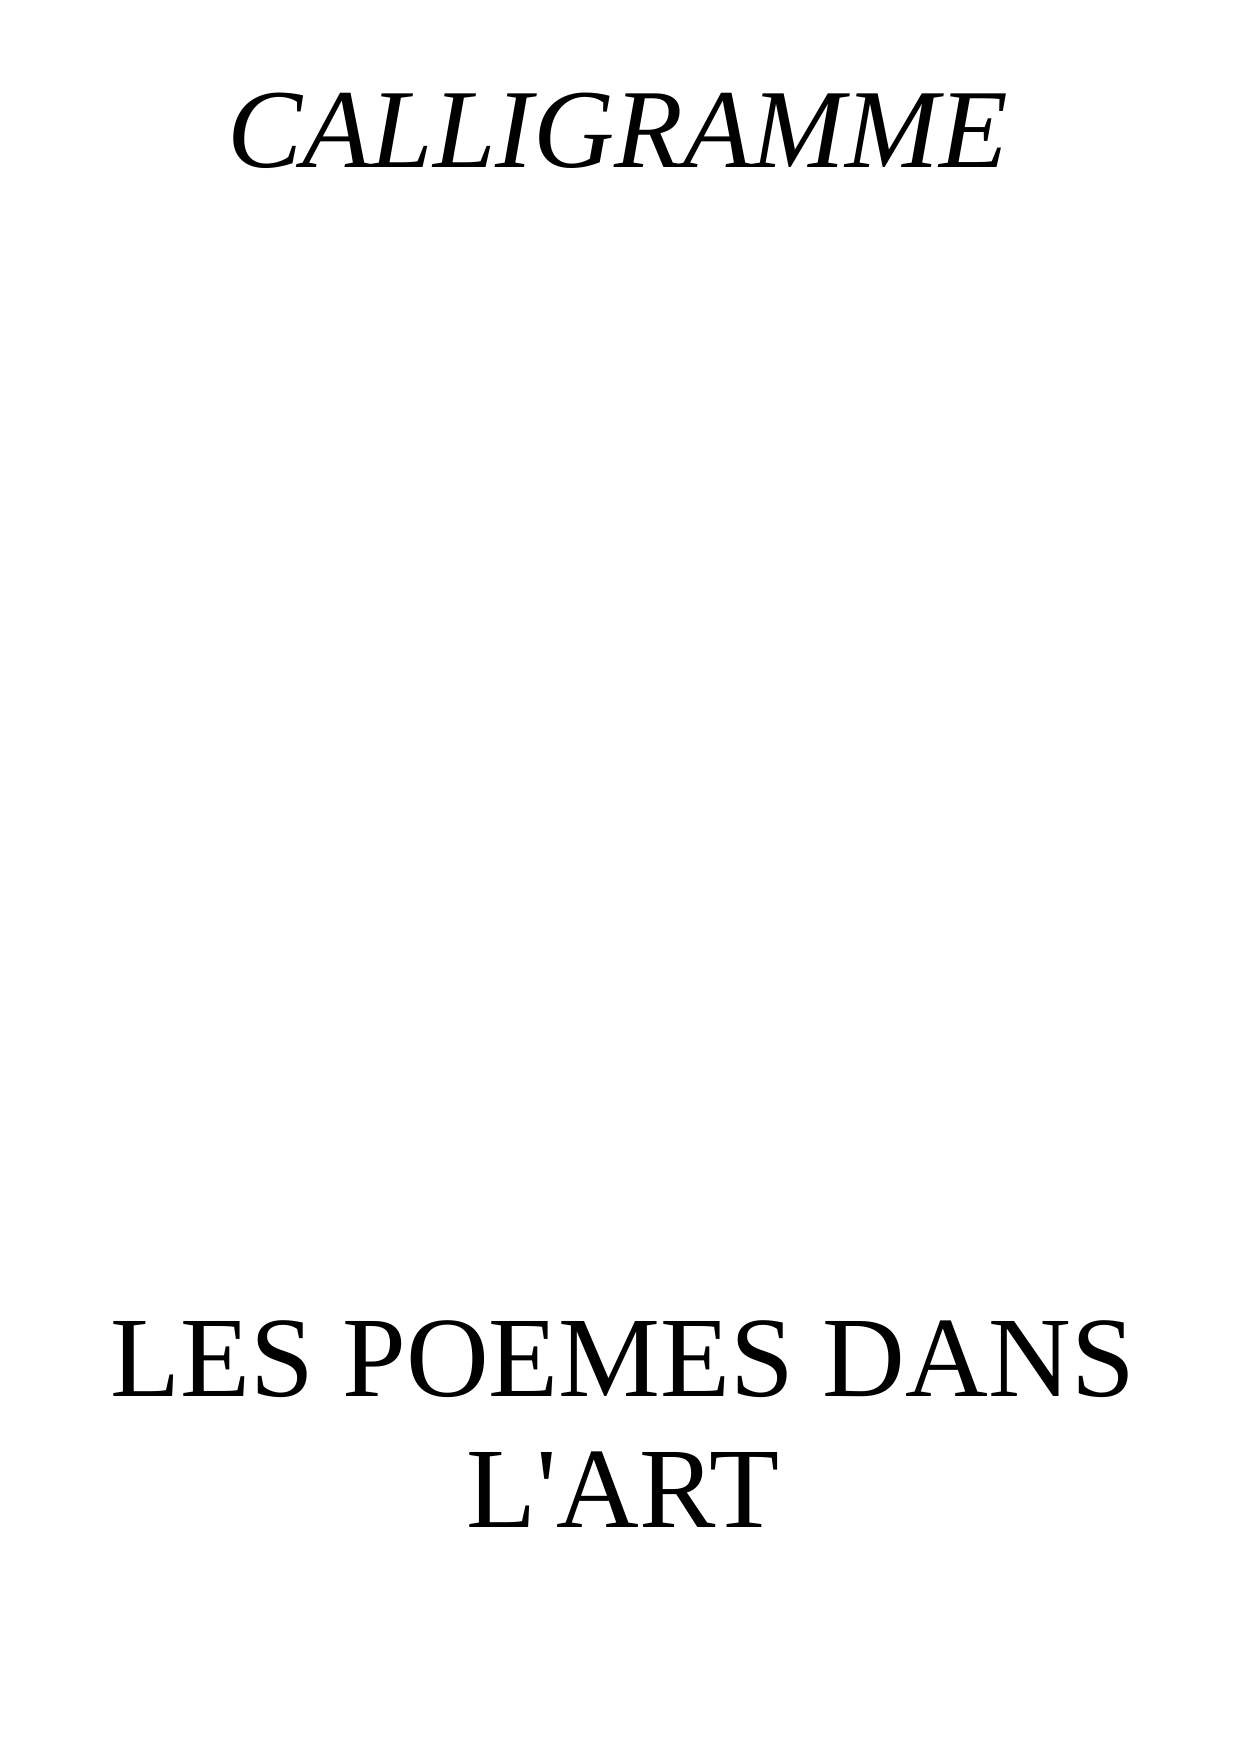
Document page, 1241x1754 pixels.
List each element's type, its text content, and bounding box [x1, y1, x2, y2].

text CALLIGRAMME [84, 62, 1161, 192]
text LES POEMES DANS L'ART [84, 1289, 1161, 1553]
